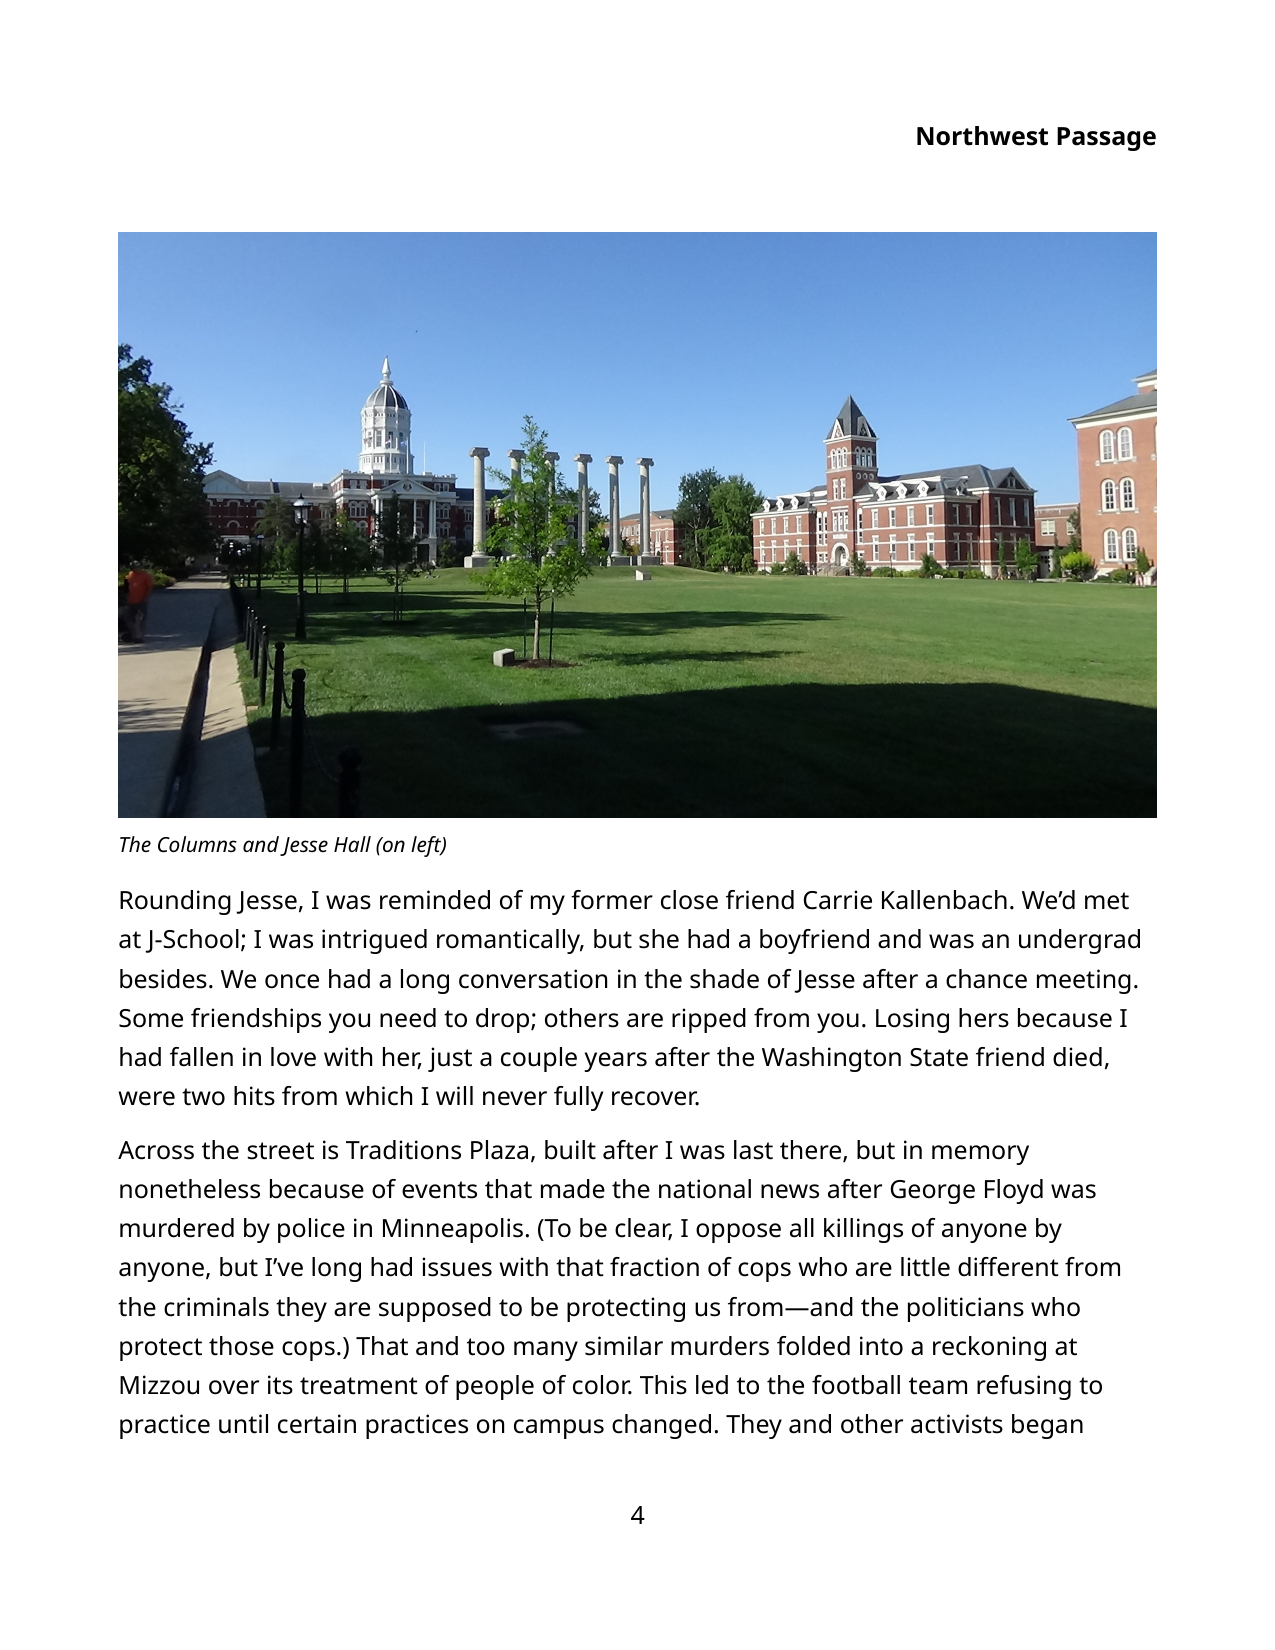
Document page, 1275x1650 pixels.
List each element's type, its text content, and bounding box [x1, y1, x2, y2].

text [118, 182, 1157, 232]
text The Columns and Jesse Hall (on left) [118, 818, 1157, 859]
text Across the street is Traditions Plaza, built after I was last there, but in memory nonetheless because of events that made the national news after George Floyd was murdered by police in Minneapolis. (To be clear, I oppose all killings of anyone by anyone, but I’ve long had issues with that fraction of cops who are little different from the criminals they are supposed to be protecting us from—and the politicians who protect those cops.) That and too many similar murders folded into a reckoning at Mizzou over its treatment of people of color. This led to the football team refusing to practice until certain practices on campus changed. They and other activists began [118, 1132, 1157, 1441]
picture [118, 232, 1157, 818]
text Rounding Jesse, I was reminded of my former close friend Carrie Kallenbach. We’d met at J-School; I was intrigued romantically, but she had a boyfriend and was an undergrad besides. We once had a long conversation in the shade of Jesse after a chance meeting. Some friendships you need to drop; others are ripped from you. Losing hers because I had fallen in love with her, just a couple years after the Washington State friend died, were two hits from which I will never fully recover. [118, 859, 1157, 1113]
